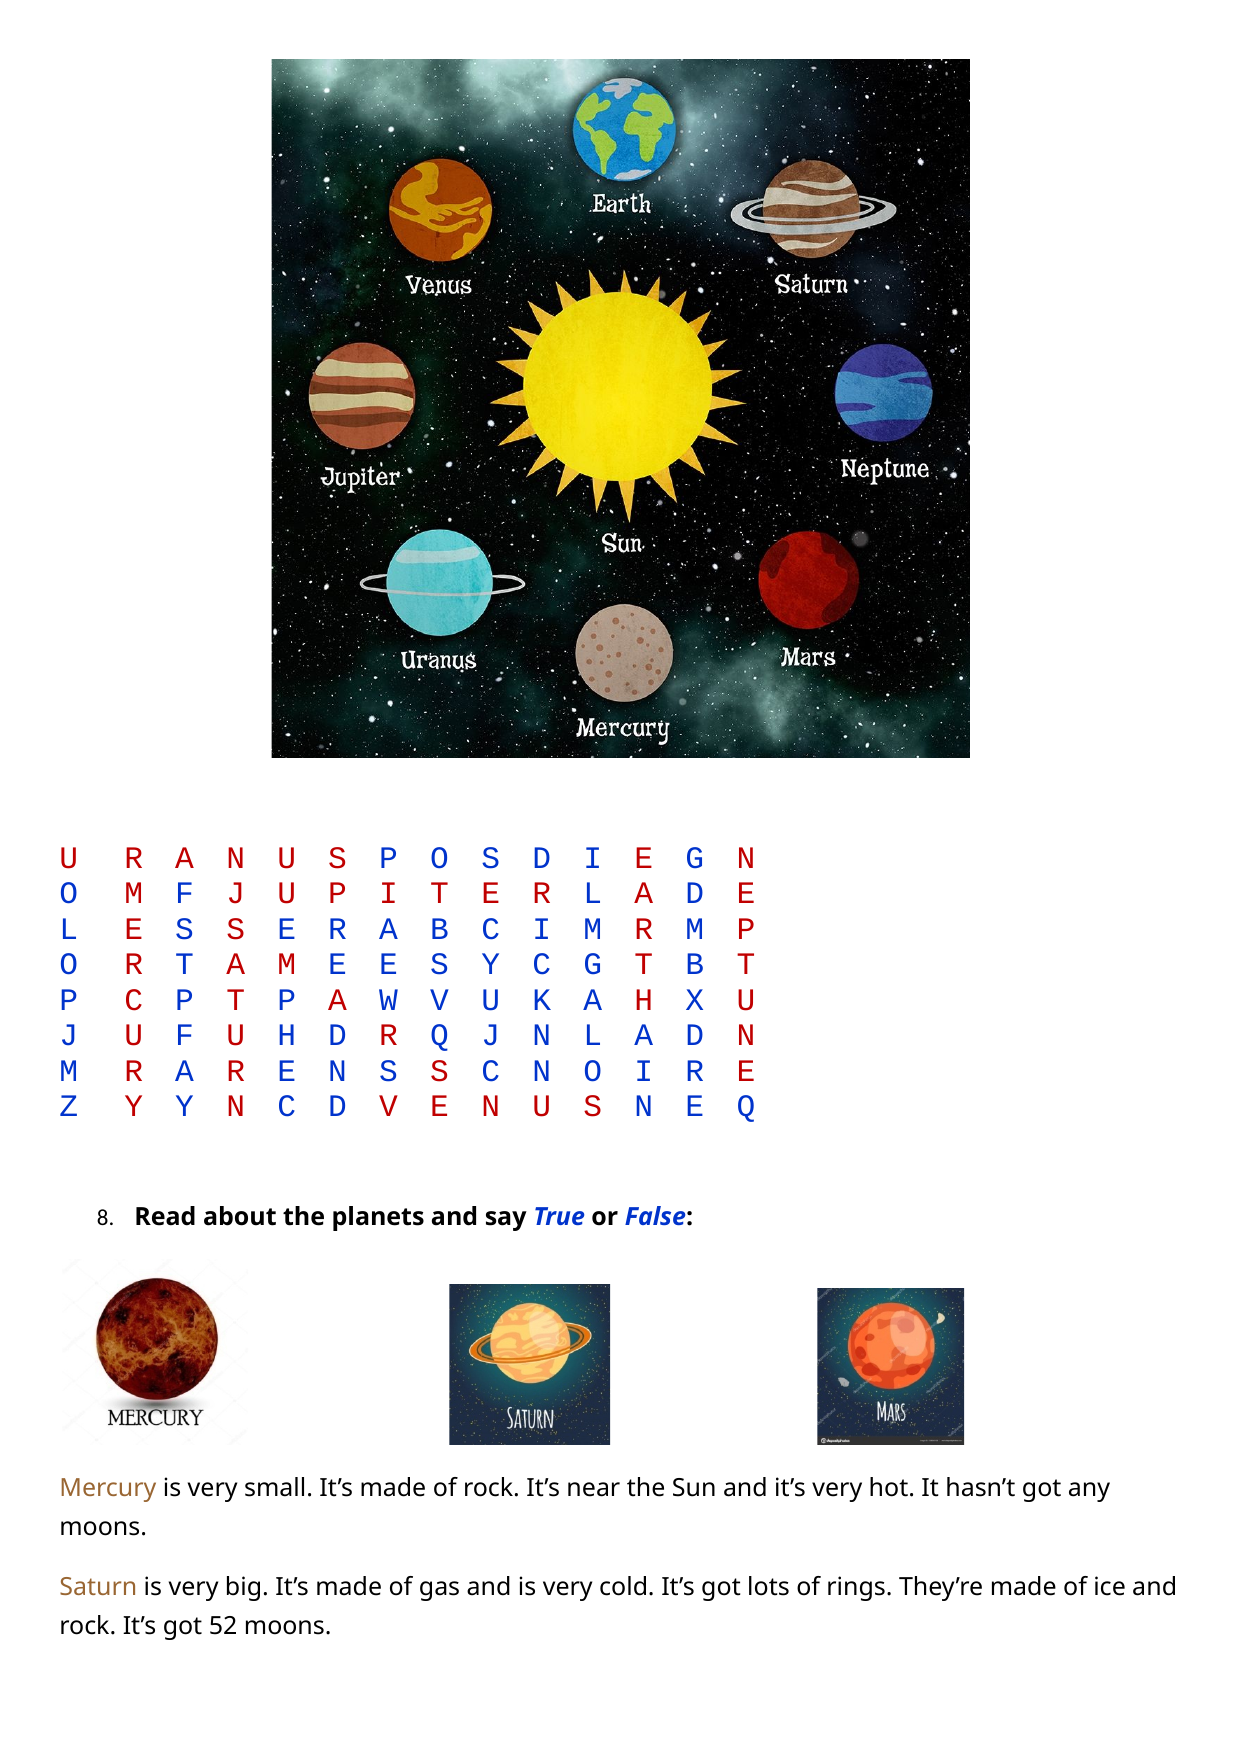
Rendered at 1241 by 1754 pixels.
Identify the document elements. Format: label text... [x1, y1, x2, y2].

table_cell R [124, 949, 175, 984]
list Read about the planets and say True or False: [97, 1199, 1181, 1233]
picture [449, 1284, 611, 1445]
table_cell J [226, 878, 277, 913]
table_cell U [481, 984, 532, 1019]
table_cell M [583, 913, 634, 949]
table_cell U [277, 878, 328, 913]
table_cell E [277, 913, 328, 949]
picture [817, 1288, 965, 1445]
table_cell D [685, 878, 736, 913]
picture [62, 1259, 249, 1445]
table_cell G [583, 949, 634, 984]
table_cell S [430, 1055, 481, 1090]
table_cell E [328, 949, 379, 984]
table_header P [379, 843, 430, 878]
table_cell S [379, 1055, 430, 1090]
table_cell U [736, 984, 801, 1019]
table_header R [124, 843, 175, 878]
table_cell Q [430, 1020, 481, 1055]
table_cell H [277, 1020, 328, 1055]
table_cell [532, 1126, 583, 1197]
table_header D [532, 843, 583, 878]
table_cell R [379, 1020, 430, 1055]
table_cell S [583, 1090, 634, 1126]
table_cell A [634, 1020, 685, 1055]
table_cell X [685, 984, 736, 1019]
table_cell C [532, 949, 583, 984]
table_cell O [59, 949, 124, 984]
table_cell E [277, 1055, 328, 1090]
table_header G [685, 843, 736, 878]
table_cell H [634, 984, 685, 1019]
table_cell D [328, 1020, 379, 1055]
table_cell A [379, 913, 430, 949]
table_cell N [226, 1090, 277, 1126]
table_cell M [685, 913, 736, 949]
table_cell S [175, 913, 226, 949]
table_cell N [532, 1020, 583, 1055]
table_cell [583, 1126, 634, 1197]
table_cell N [532, 1055, 583, 1090]
table_cell F [175, 878, 226, 913]
table_cell R [532, 878, 583, 913]
table_cell N [634, 1090, 685, 1126]
table_cell [634, 1126, 685, 1197]
table_cell T [226, 984, 277, 1019]
table_cell R [685, 1055, 736, 1090]
table_cell N [736, 1020, 801, 1055]
table_cell K [532, 984, 583, 1019]
table_cell U [532, 1090, 583, 1126]
table_cell N [481, 1090, 532, 1126]
table_cell M [277, 949, 328, 984]
table_cell A [175, 1055, 226, 1090]
table_cell C [277, 1090, 328, 1126]
table_header N [736, 843, 801, 878]
table_cell A [583, 984, 634, 1019]
table_header O [430, 843, 481, 878]
table_header S [481, 843, 532, 878]
table_header S [328, 843, 379, 878]
table_cell [430, 1126, 481, 1197]
table_cell R [226, 1055, 277, 1090]
table_cell R [124, 1055, 175, 1090]
table_cell A [328, 984, 379, 1019]
table_header N [226, 843, 277, 878]
table_cell E [736, 1055, 801, 1090]
table_cell [736, 1126, 801, 1197]
table_cell O [583, 1055, 634, 1090]
table_cell P [59, 984, 124, 1019]
table_cell V [430, 984, 481, 1019]
table_cell [277, 1126, 328, 1197]
table_cell M [124, 878, 175, 913]
text Mercury is very small. It’s made of rock. It’s near the Sun and it’s very hot. It hasn’t got any moons. [59, 1469, 1181, 1543]
table_cell C [481, 913, 532, 949]
table_cell I [379, 878, 430, 913]
table_cell B [685, 949, 736, 984]
table_cell E [379, 949, 430, 984]
table_cell S [430, 949, 481, 984]
table_cell Y [175, 1090, 226, 1126]
table_cell L [583, 1020, 634, 1055]
table_cell S [226, 913, 277, 949]
table_cell J [481, 1020, 532, 1055]
table_cell B [430, 913, 481, 949]
table_cell P [736, 913, 801, 949]
table_header E [634, 843, 685, 878]
text Saturn is very big. It’s made of gas and is very cold. It’s got lots of rings. They’re made of ice and rock. It’s got 52 moons. [59, 1568, 1181, 1642]
table_cell E [124, 913, 175, 949]
table_cell U [124, 1020, 175, 1055]
table_cell E [481, 878, 532, 913]
table_cell P [175, 984, 226, 1019]
table_cell [226, 1126, 277, 1197]
table_header A [175, 843, 226, 878]
table_cell E [736, 878, 801, 913]
table_cell V [379, 1090, 430, 1126]
table_cell Q [736, 1090, 801, 1126]
table_cell A [226, 949, 277, 984]
table_header U [277, 843, 328, 878]
table_cell W [379, 984, 430, 1019]
table_cell P [328, 878, 379, 913]
table_cell T [175, 949, 226, 984]
table_cell Z [59, 1090, 124, 1126]
table_cell F [175, 1020, 226, 1055]
table_cell M [59, 1055, 124, 1090]
table_cell D [328, 1090, 379, 1126]
table_cell C [481, 1055, 532, 1090]
table_cell D [685, 1020, 736, 1055]
table_cell P [277, 984, 328, 1019]
table_cell L [59, 913, 124, 949]
table_cell T [736, 949, 801, 984]
table_cell [685, 1126, 736, 1197]
table_cell [328, 1126, 379, 1197]
table_cell I [532, 913, 583, 949]
table_cell U [226, 1020, 277, 1055]
table_cell T [634, 949, 685, 984]
table_cell E [685, 1090, 736, 1126]
table_cell N [328, 1055, 379, 1090]
table_cell R [634, 913, 685, 949]
table_cell Y [124, 1090, 175, 1126]
table_cell [175, 1126, 226, 1197]
table_cell [379, 1126, 430, 1197]
table_cell I [634, 1055, 685, 1090]
table_cell T [430, 878, 481, 913]
table_cell [124, 1126, 175, 1197]
table_cell [59, 1126, 124, 1197]
table_cell A [634, 878, 685, 913]
table_cell J [59, 1020, 124, 1055]
table_header U [59, 843, 124, 878]
table_cell [481, 1126, 532, 1197]
table_header I [583, 843, 634, 878]
table_cell R [328, 913, 379, 949]
table_cell L [583, 878, 634, 913]
table_cell E [430, 1090, 481, 1126]
table_cell O [59, 878, 124, 913]
table_cell Y [481, 949, 532, 984]
table_cell C [124, 984, 175, 1019]
picture [271, 59, 970, 758]
